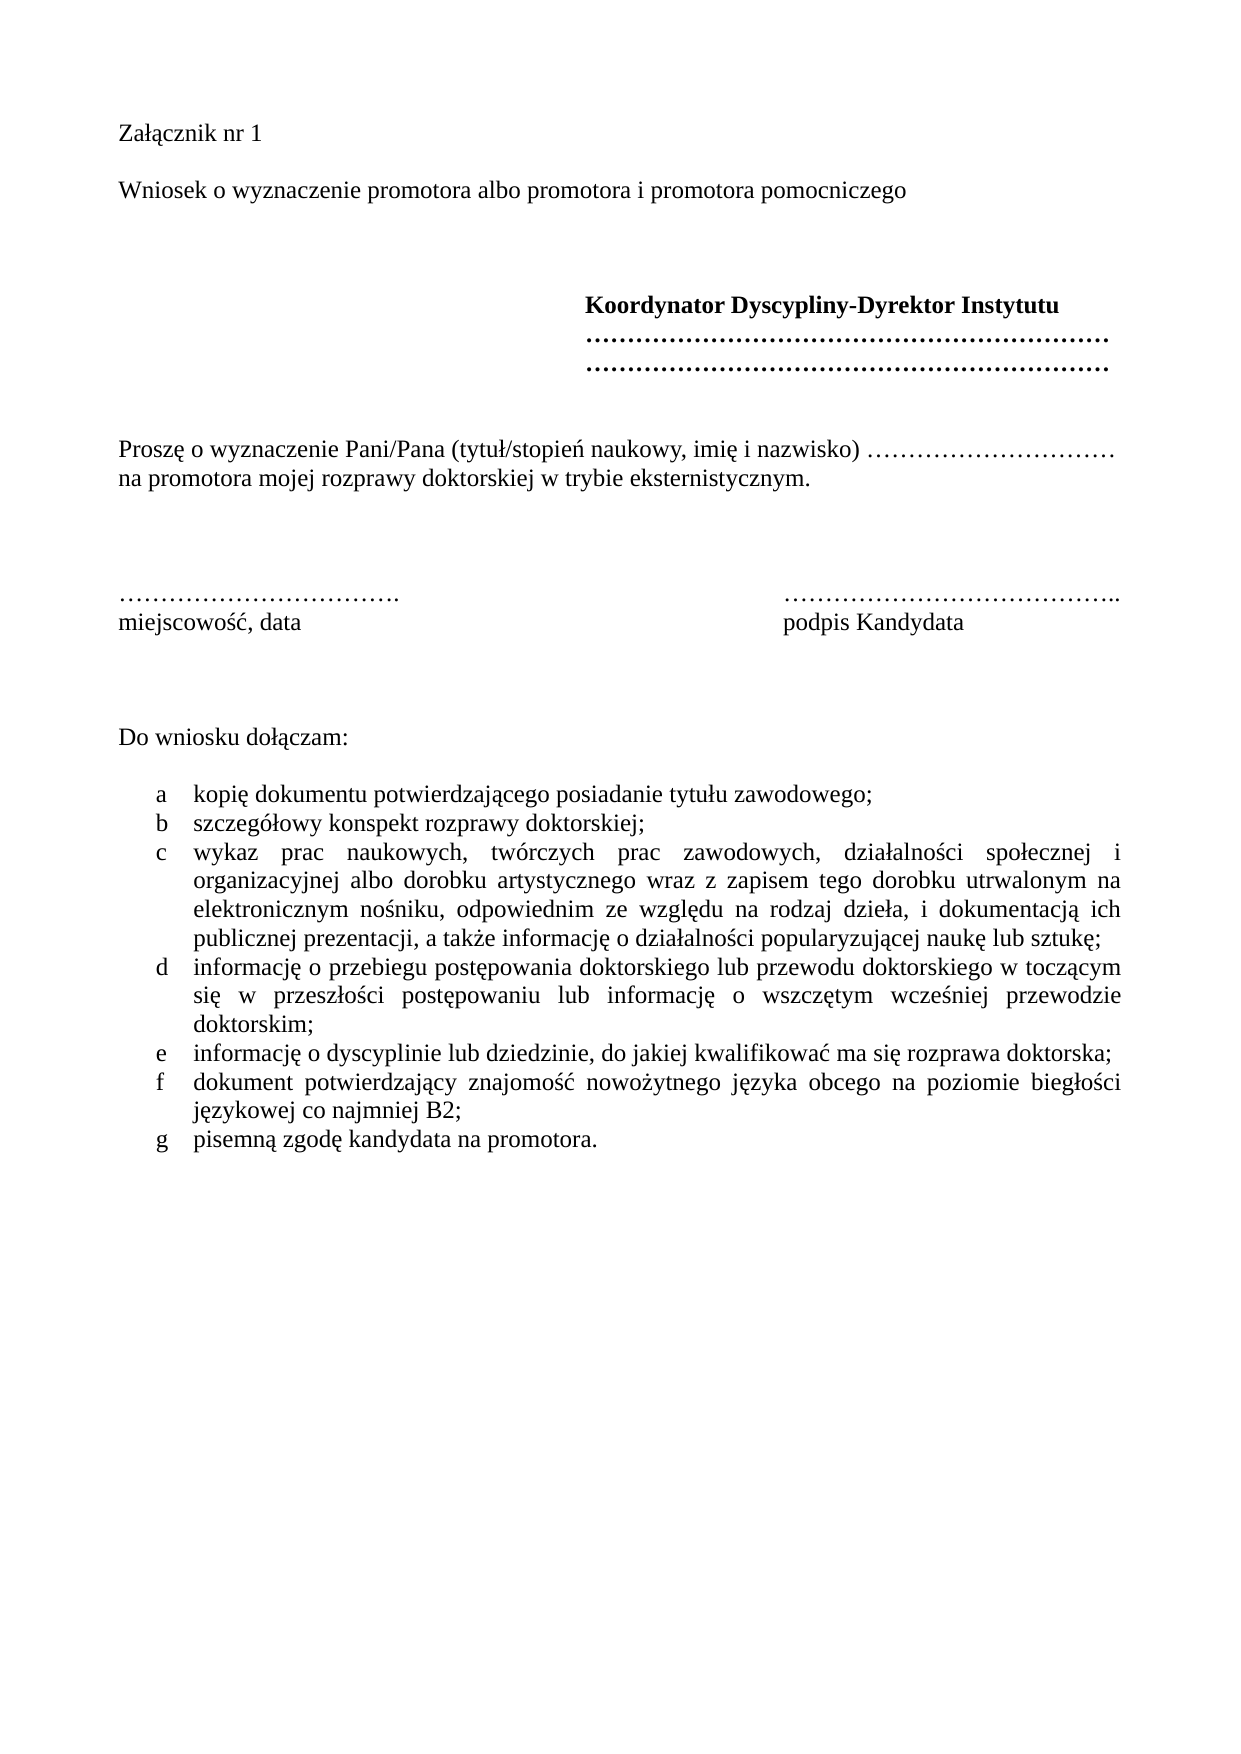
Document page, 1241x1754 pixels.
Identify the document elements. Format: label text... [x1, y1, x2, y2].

list kopię dokumentu potwierdzającego posiadanie tytułu zawodowego; [156, 779, 1122, 808]
list szczegółowy konspekt rozprawy doktorskiej; [156, 808, 1122, 837]
list pisemną zgodę kandydata na promotora. [156, 1124, 1122, 1153]
list informację o przebiegu postępowania doktorskiego lub przewodu doktorskiego w toczącym się w przeszłości postępowaniu lub informację o wszczętym wcześniej przewodzie doktorskim; [156, 952, 1122, 1038]
text ……………………………. ………………………………….. [118, 578, 1122, 607]
text Do wniosku dołączam: [118, 722, 1122, 751]
list wykaz prac naukowych, twórczych prac zawodowych, działalności społecznej i organizacyjnej albo dorobku artystycznego wraz z zapisem tego dorobku utrwalonym na elektronicznym nośniku, odpowiednim ze względu na rodzaj dzieła, i dokumentacją ich publicznej prezentacji, a także informację o działalności popularyzującej naukę lub sztukę; [156, 837, 1122, 952]
text Koordynator Dyscypliny-Dyrektor Instytutu [585, 291, 1122, 319]
text Proszę o wyznaczenie Pani/Pana (tytuł/stopień naukowy, imię i nazwisko) ………………………… [118, 434, 1122, 463]
text na promotora mojej rozprawy doktorskiej w trybie eksternistycznym. [118, 463, 1122, 492]
text miejscowość, data podpis Kandydata [118, 607, 1122, 636]
list informację o dyscyplinie lub dziedzinie, do jakiej kwalifikować ma się rozprawa doktorska; [156, 1038, 1122, 1067]
text Załącznik nr 1 [118, 118, 1122, 147]
list dokument potwierdzający znajomość nowożytnego języka obcego na poziomie biegłości językowej co najmniej B2; [156, 1067, 1122, 1124]
text ……………………………………………………………………………………………………………… [585, 319, 1122, 377]
text Wniosek o wyznaczenie promotora albo promotora i promotora pomocniczego [118, 176, 1122, 204]
